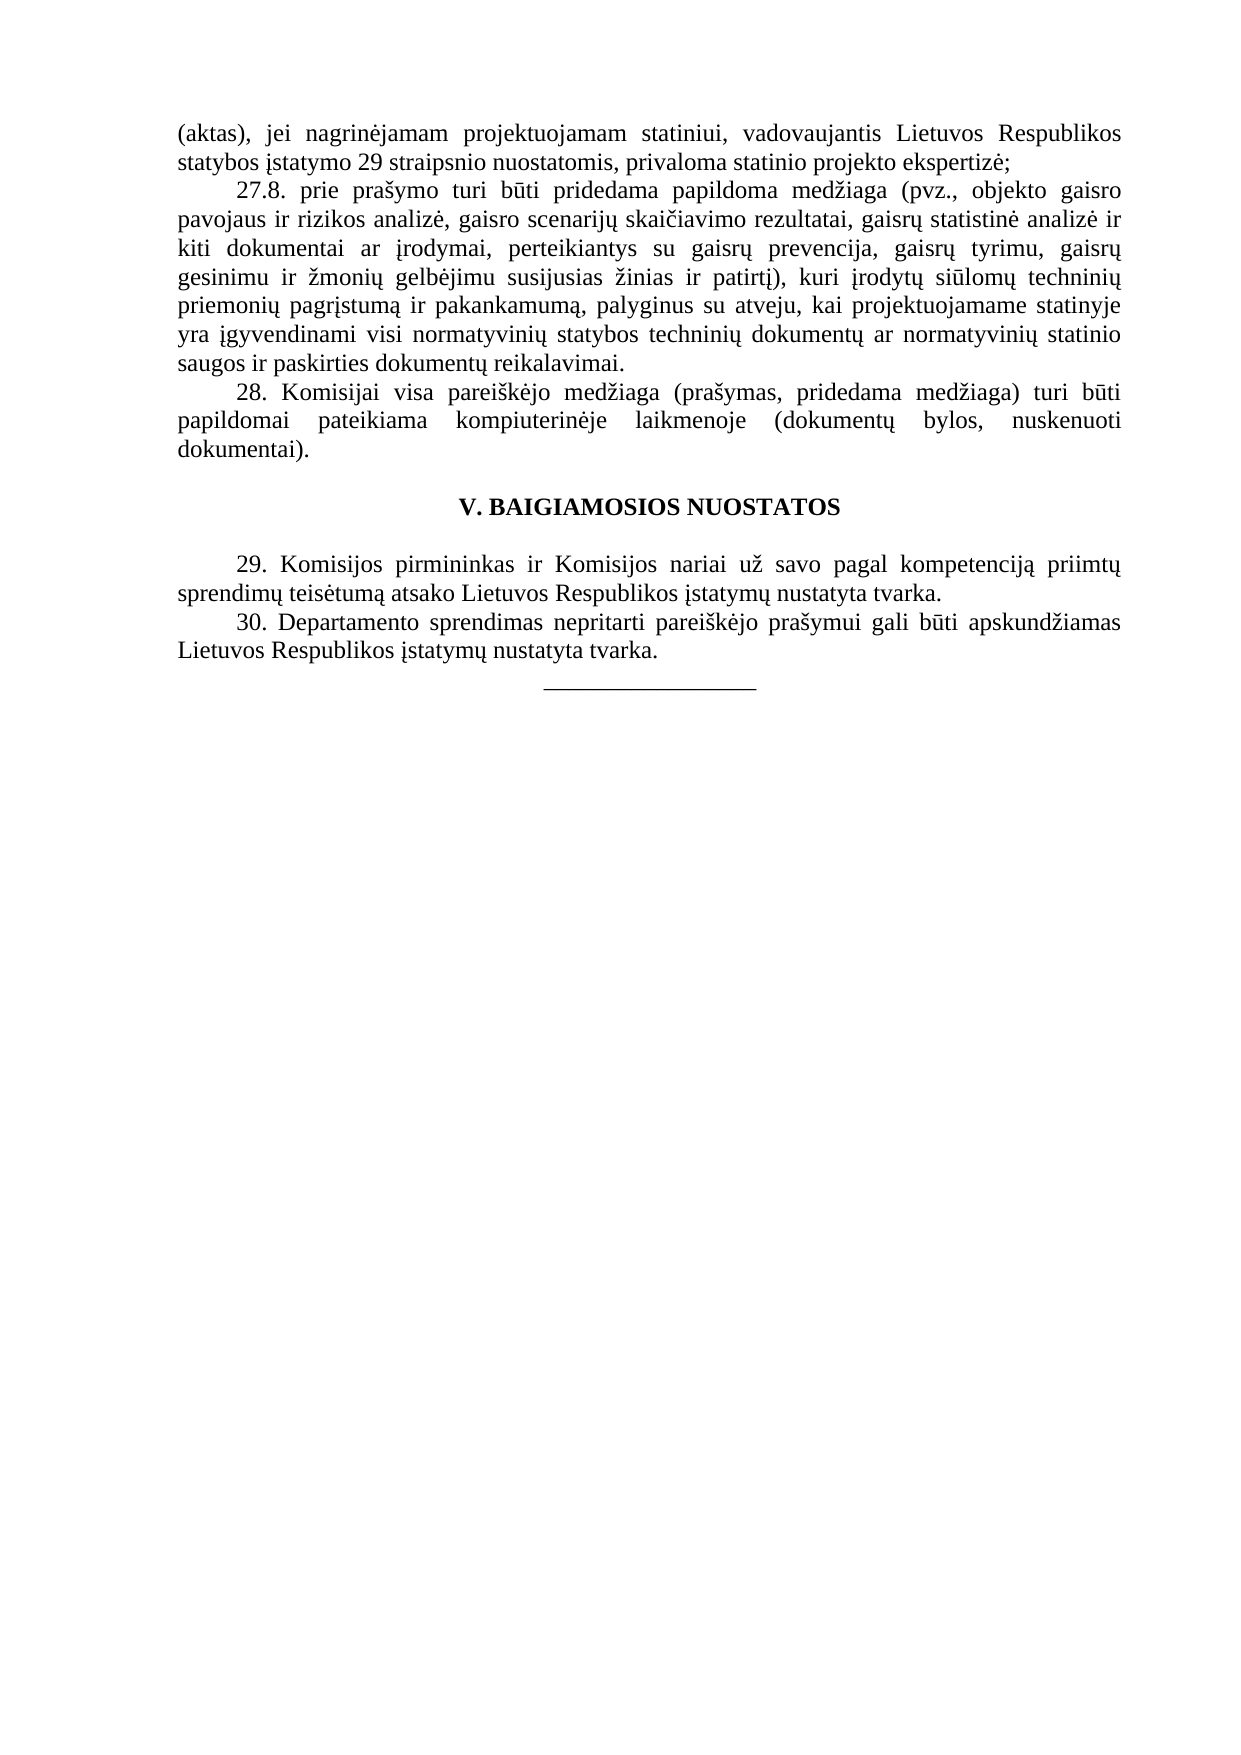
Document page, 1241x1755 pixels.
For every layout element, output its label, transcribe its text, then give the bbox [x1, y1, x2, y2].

text 30. Departamento sprendimas nepritarti pareiškėjo prašymui gali būti apskundžiamas Lietuvos Respublikos įstatymų nustatyta tvarka. [177, 607, 1122, 664]
text (aktas), jei nagrinėjamam projektuojamam statiniui, vadovaujantis Lietuvos Respublikos statybos įstatymo 29 straipsnio nuostatomis, privaloma statinio projekto ekspertizė; [177, 118, 1122, 176]
text 29. Komisijos pirmininkas ir Komisijos nariai už savo pagal kompetenciją priimtų sprendimų teisėtumą atsako Lietuvos Respublikos įstatymų nustatyta tvarka. [177, 549, 1122, 607]
text _________________ [177, 664, 1122, 693]
text 27.8. prie prašymo turi būti pridedama papildoma medžiaga (pvz., objekto gaisro pavojaus ir rizikos analizė, gaisro scenarijų skaičiavimo rezultatai, gaisrų statistinė analizė ir kiti dokumentai ar įrodymai, perteikiantys su gaisrų prevencija, gaisrų tyrimu, gaisrų gesinimu ir žmonių gelbėjimu susijusias žinias ir patirtį), kuri įrodytų siūlomų techninių priemonių pagrįstumą ir pakankamumą, palyginus su atveju, kai projektuojamame statinyje yra įgyvendinami visi normatyvinių statybos techninių dokumentų ar normatyvinių statinio saugos ir paskirties dokumentų reikalavimai. [177, 176, 1122, 377]
text 28. Komisijai visa pareiškėjo medžiaga (prašymas, pridedama medžiaga) turi būti papildomai pateikiama kompiuterinėje laikmenoje (dokumentų bylos, nuskenuoti dokumentai). [177, 377, 1122, 463]
text V. BAIGIAMOSIOS NUOSTATOS [177, 492, 1122, 521]
